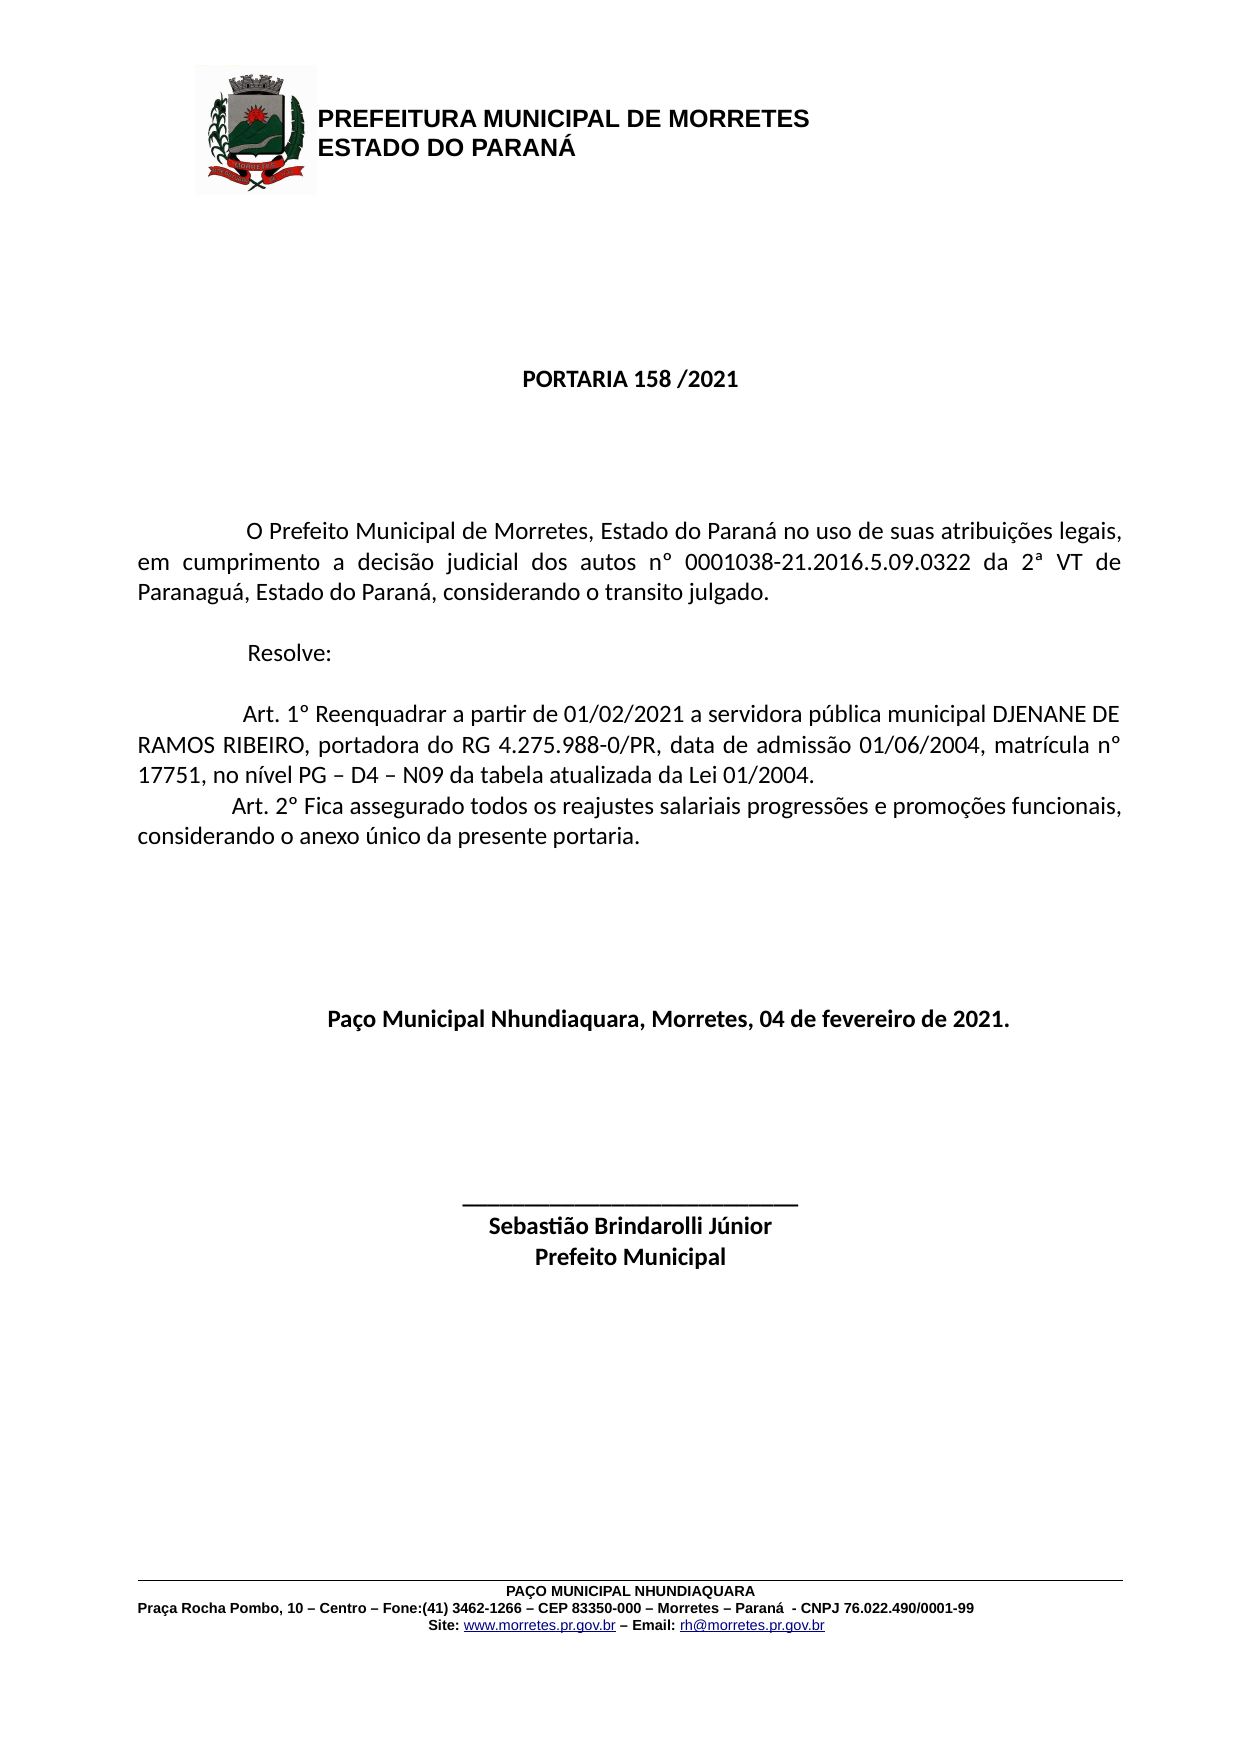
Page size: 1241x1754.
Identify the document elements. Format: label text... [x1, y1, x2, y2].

text Prefeito Municipal [137, 1241, 1123, 1271]
text Paço Municipal Nhundiaquara, Morretes, 04 de fevereiro de 2021. [137, 1004, 1123, 1034]
text ___________________________ [137, 1180, 1123, 1210]
text [137, 104, 194, 133]
text Sebastião Brindarolli Júnior [137, 1210, 1123, 1241]
text ESTADO DO PARANÁ [318, 133, 1123, 161]
text Art. 1º Reenquadrar a partir de 01/02/2021 a servidora pública municipal DJENANE DE RAMOS RIBEIRO, portadora do RG 4.275.988-0/PR, data de admissão 01/06/2004, matrícula nº 17751, no nível PG – D4 – N09 da tabela atualizada da Lei 01/2004. [137, 698, 1123, 790]
text O Prefeito Municipal de Morretes, Estado do Paraná no uso de suas atribuições legais, em cumprimento a decisão judicial dos autos nº 0001038-21.2016.5.09.0322 da 2ª VT de Paranaguá, Estado do Paraná, considerando o transito julgado. [137, 515, 1123, 607]
text [137, 133, 194, 161]
text PREFEITURA MUNICIPAL DE MORRETES [318, 104, 1123, 133]
text Resolve: [137, 637, 1123, 668]
text PORTARIA 158 /2021 [137, 363, 1123, 393]
text Art. 2º Fica assegurado todos os reajustes salariais progressões e promoções funcionais, considerando o anexo único da presente portaria. [137, 790, 1123, 851]
